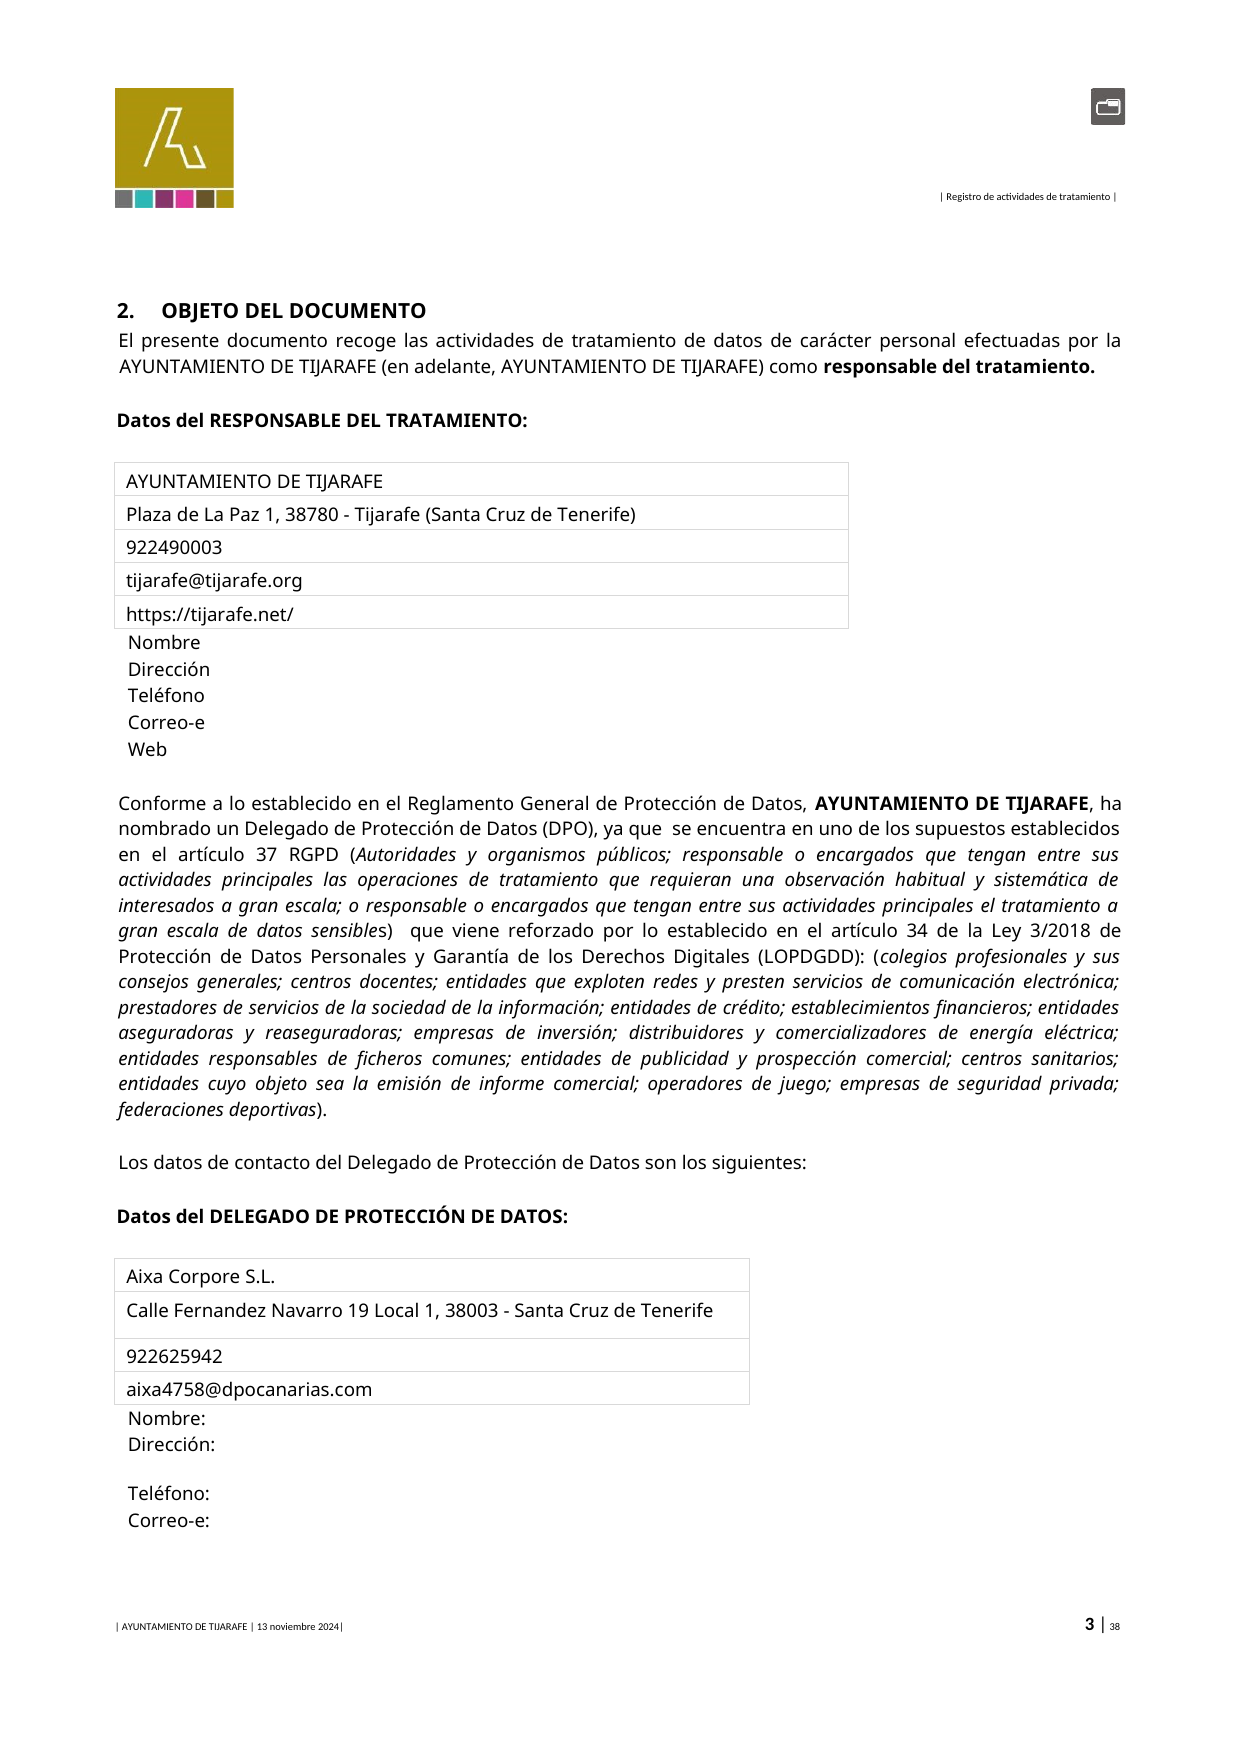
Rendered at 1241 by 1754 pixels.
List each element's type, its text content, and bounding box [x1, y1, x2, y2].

text Correo-e: [128, 1507, 1004, 1533]
text Web [128, 736, 1004, 762]
subtitle OBJETO DEL DOCUMENTO [117, 296, 1122, 324]
text Dirección: [128, 1432, 1004, 1457]
table_cell https://tijarafe.net/ [115, 596, 848, 628]
text Conforme a lo establecido en el Reglamento General de Protección de Datos, AYUNTAMIENTO DE TIJARAFE, ha nombrado un Delegado de Protección de Datos (DPO), ya que se encuentra en uno de los supuestos establecidos en el artículo 37 RGPD (Autoridades y organismos públicos; responsable o encargados que tengan entre sus actividades principales las operaciones de tratamiento que requieran una observación habitual y sistemática de interesados a gran escala; o responsable o encargados que tengan entre sus actividades principales el tratamiento a gran escala de datos sensibles) que viene reforzado por lo establecido en el artículo 34 de la Ley 3/2018 de Protección de Datos Personales y Garantía de los Derechos Digitales (LOPDGDD): (colegios profesionales y sus consejos generales; centros docentes; entidades que exploten redes y presten servicios de comunicación electrónica; prestadores de servicios de la sociedad de la información; entidades de crédito; establecimientos financieros; entidades aseguradoras y reaseguradoras; empresas de inversión; distribuidores y comercializadores de energía eléctrica; entidades responsables de ficheros comunes; entidades de publicidad y prospección comercial; centros sanitarios; entidades cuyo objeto sea la emisión de informe comercial; operadores de juego; empresas de seguridad privada; federaciones deportivas). [118, 790, 1122, 1122]
text Datos del RESPONSABLE DEL TRATAMIENTO: [116, 408, 1122, 433]
text El presente documento recoge las actividades de tratamiento de datos de carácter personal efectuadas por la AYUNTAMIENTO DE TIJARAFE (en adelante, AYUNTAMIENTO DE TIJARAFE) como responsable del tratamiento. [118, 327, 1122, 379]
text Dirección [128, 656, 1004, 682]
table_cell tijarafe@tijarafe.org [115, 563, 848, 595]
text Nombre: [128, 1405, 1004, 1431]
text Datos del DELEGADO DE PROTECCIÓN DE DATOS: [116, 1203, 1122, 1229]
table_header Aixa Corpore S.L. [115, 1259, 749, 1291]
text Nombre [128, 629, 1004, 655]
table_cell 922625942 [115, 1339, 749, 1371]
text Teléfono: [128, 1481, 1004, 1506]
table_cell 922490003 [115, 530, 848, 562]
table_cell aixa4758@dpocanarias.com [115, 1372, 749, 1404]
table_header AYUNTAMIENTO DE TIJARAFE [115, 463, 848, 495]
text Correo-e [128, 709, 1004, 735]
table_cell Calle Fernandez Navarro 19 Local 1, 38003 - Santa Cruz de Tenerife [115, 1292, 749, 1337]
text Los datos de contacto del Delegado de Protección de Datos son los siguientes: [118, 1149, 1004, 1175]
text Teléfono [128, 683, 1004, 708]
table_cell Plaza de La Paz 1, 38780 - Tijarafe (Santa Cruz de Tenerife) [115, 496, 848, 529]
